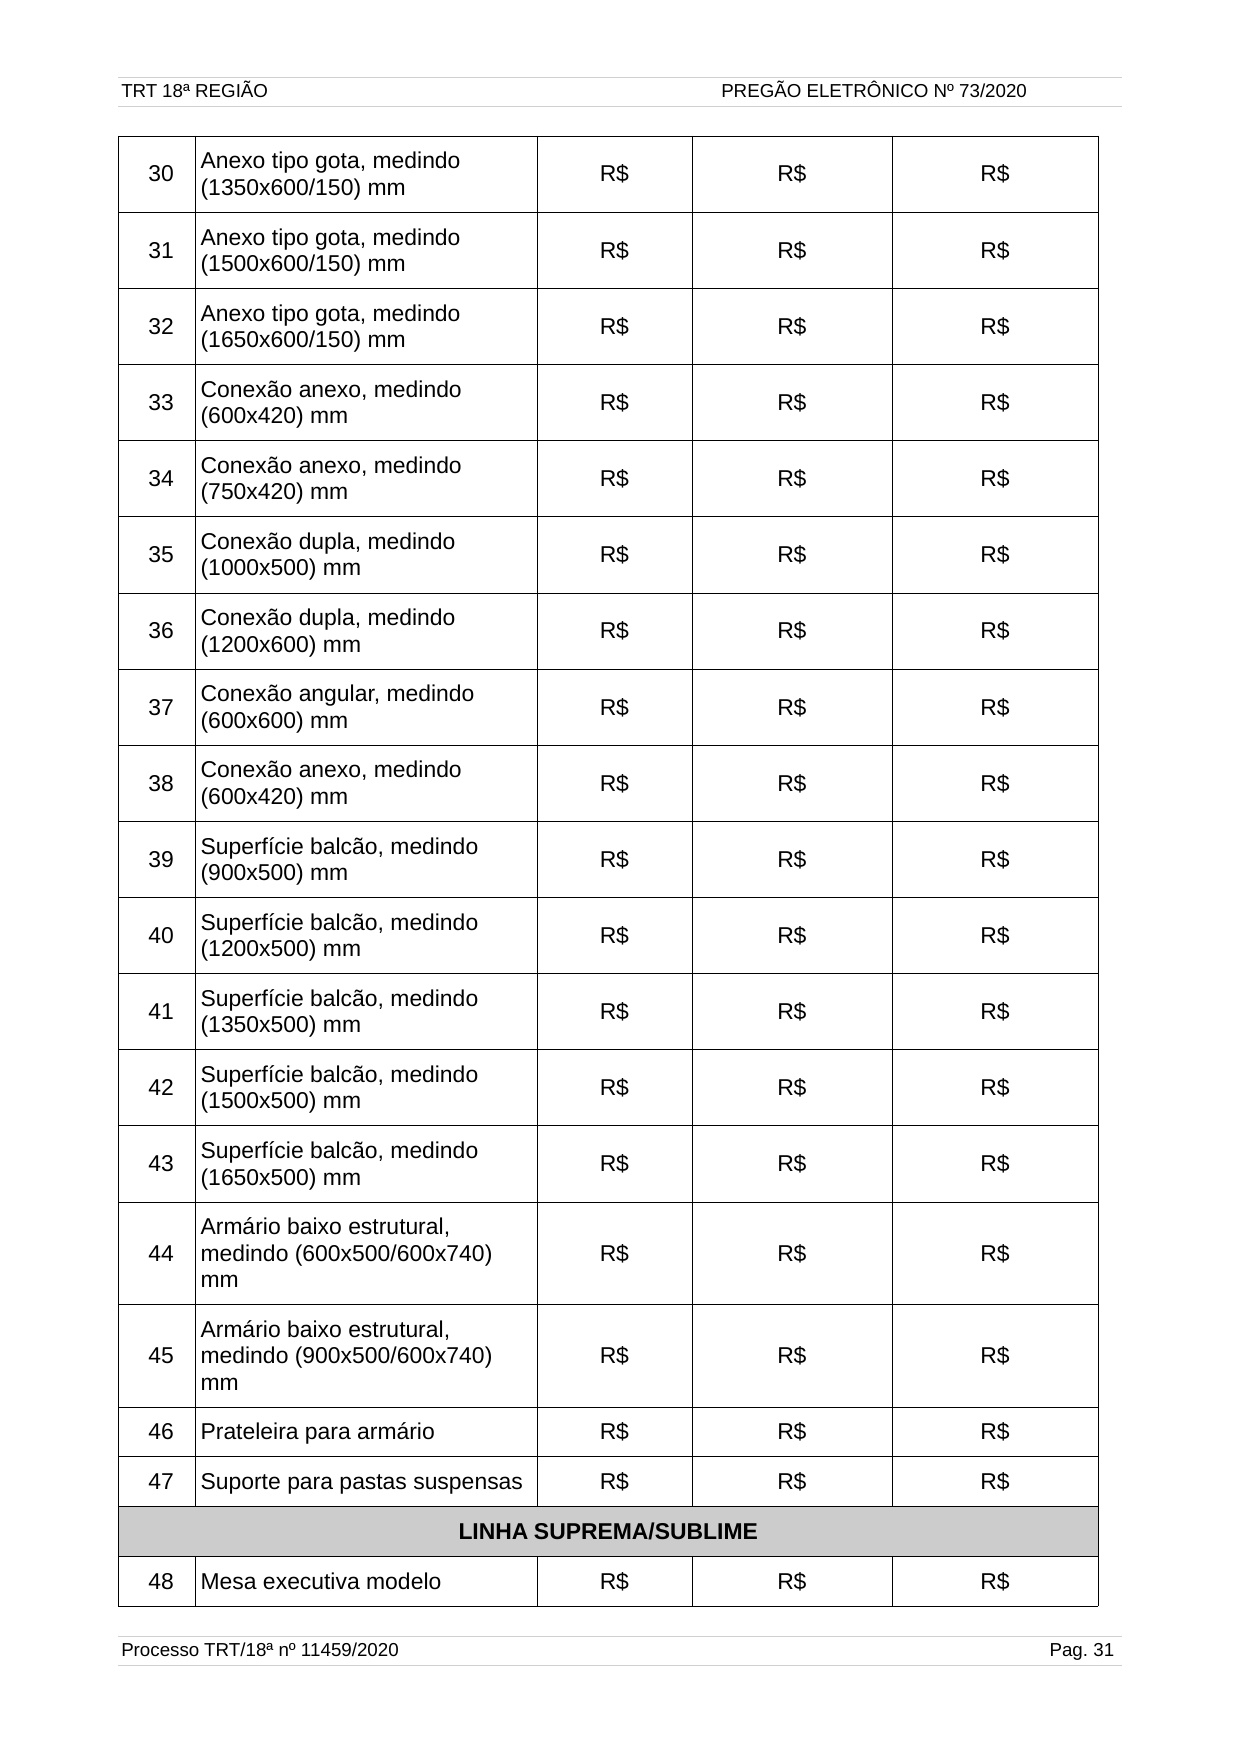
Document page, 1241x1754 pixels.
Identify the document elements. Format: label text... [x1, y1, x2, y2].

table_cell 33 [119, 365, 195, 440]
table_cell R$ [893, 1203, 1098, 1304]
table_cell Prateleira para armário [196, 1408, 537, 1456]
table_cell R$ [893, 137, 1098, 212]
table_cell R$ [538, 289, 692, 364]
table_cell Suporte para pastas suspensas [196, 1457, 537, 1506]
table_cell R$ [893, 441, 1098, 516]
table_cell 40 [119, 898, 195, 973]
table_cell R$ [693, 746, 892, 821]
table_cell R$ [538, 517, 692, 592]
table_cell 35 [119, 517, 195, 592]
table_cell R$ [693, 594, 892, 668]
table_cell R$ [538, 1126, 692, 1202]
table_cell R$ [538, 746, 692, 821]
table_cell R$ [893, 898, 1098, 973]
table_cell R$ [538, 1050, 692, 1125]
table_cell 44 [119, 1203, 195, 1304]
table_cell R$ [538, 670, 692, 745]
table_cell Superfície balcão, medindo (1500x500) mm [196, 1050, 537, 1125]
table_cell R$ [538, 594, 692, 668]
table_cell R$ [893, 1305, 1098, 1407]
table_cell R$ [538, 822, 692, 897]
table_cell R$ [693, 670, 892, 745]
table_cell R$ [893, 1557, 1098, 1606]
table_cell R$ [693, 137, 892, 212]
table_cell R$ [538, 898, 692, 973]
table_cell R$ [893, 1126, 1098, 1202]
table_cell R$ [693, 822, 892, 897]
table_cell 30 [119, 137, 195, 212]
table_cell R$ [538, 1557, 692, 1606]
table_cell R$ [893, 822, 1098, 897]
table_cell 45 [119, 1305, 195, 1407]
table_cell R$ [893, 517, 1098, 592]
table_cell 36 [119, 594, 195, 668]
table_cell 46 [119, 1408, 195, 1456]
table_cell R$ [693, 1408, 892, 1456]
table_cell 47 [119, 1457, 195, 1506]
table_cell Conexão angular, medindo (600x600) mm [196, 670, 537, 745]
table_cell R$ [693, 1050, 892, 1125]
table_cell Anexo tipo gota, medindo (1350x600/150) mm [196, 137, 537, 212]
table_cell R$ [693, 1457, 892, 1506]
table_cell 38 [119, 746, 195, 821]
table_cell R$ [893, 1457, 1098, 1506]
table_cell R$ [693, 441, 892, 516]
table_cell 43 [119, 1126, 195, 1202]
table_cell 31 [119, 213, 195, 288]
table_cell R$ [893, 289, 1098, 364]
table_cell R$ [893, 213, 1098, 288]
table_cell Conexão anexo, medindo (750x420) mm [196, 441, 537, 516]
table_cell R$ [693, 517, 892, 592]
table_cell R$ [538, 974, 692, 1049]
table_cell Conexão anexo, medindo (600x420) mm [196, 365, 537, 440]
table_cell R$ [893, 746, 1098, 821]
table_cell R$ [693, 213, 892, 288]
table_cell R$ [538, 365, 692, 440]
table_cell R$ [893, 365, 1098, 440]
table_cell Superfície balcão, medindo (1350x500) mm [196, 974, 537, 1049]
table_cell 37 [119, 670, 195, 745]
table_cell Superfície balcão, medindo (1200x500) mm [196, 898, 537, 973]
table_cell R$ [693, 1126, 892, 1202]
table_cell R$ [693, 1203, 892, 1304]
table_cell Anexo tipo gota, medindo (1500x600/150) mm [196, 213, 537, 288]
table_cell R$ [693, 974, 892, 1049]
table_cell 42 [119, 1050, 195, 1125]
table_cell R$ [538, 1408, 692, 1456]
table_cell R$ [693, 898, 892, 973]
table_cell R$ [893, 974, 1098, 1049]
table_cell R$ [693, 289, 892, 364]
table_cell Conexão dupla, medindo (1000x500) mm [196, 517, 537, 592]
table_cell R$ [538, 1457, 692, 1506]
table_cell R$ [538, 1305, 692, 1407]
table_cell R$ [893, 670, 1098, 745]
table_cell Conexão dupla, medindo (1200x600) mm [196, 594, 537, 668]
table_cell R$ [693, 365, 892, 440]
table_cell Anexo tipo gota, medindo (1650x600/150) mm [196, 289, 537, 364]
table_cell R$ [538, 441, 692, 516]
table_cell R$ [893, 1408, 1098, 1456]
table_cell LINHA SUPREMA/SUBLIME [119, 1507, 1098, 1556]
table_cell Armário baixo estrutural, medindo (600x500/600x740) mm [196, 1203, 537, 1304]
table_cell 32 [119, 289, 195, 364]
table_cell Superfície balcão, medindo (900x500) mm [196, 822, 537, 897]
table_cell Conexão anexo, medindo (600x420) mm [196, 746, 537, 821]
table_cell 41 [119, 974, 195, 1049]
table_cell Armário baixo estrutural, medindo (900x500/600x740) mm [196, 1305, 537, 1407]
table_cell Superfície balcão, medindo (1650x500) mm [196, 1126, 537, 1202]
table_cell R$ [538, 137, 692, 212]
table_cell R$ [538, 1203, 692, 1304]
table_cell 48 [119, 1557, 195, 1606]
table_cell R$ [538, 213, 692, 288]
table_cell Mesa executiva modelo [196, 1557, 537, 1606]
table_cell R$ [693, 1557, 892, 1606]
table_cell 34 [119, 441, 195, 516]
table_cell 39 [119, 822, 195, 897]
table_cell R$ [893, 594, 1098, 668]
table_cell R$ [693, 1305, 892, 1407]
table_cell R$ [893, 1050, 1098, 1125]
